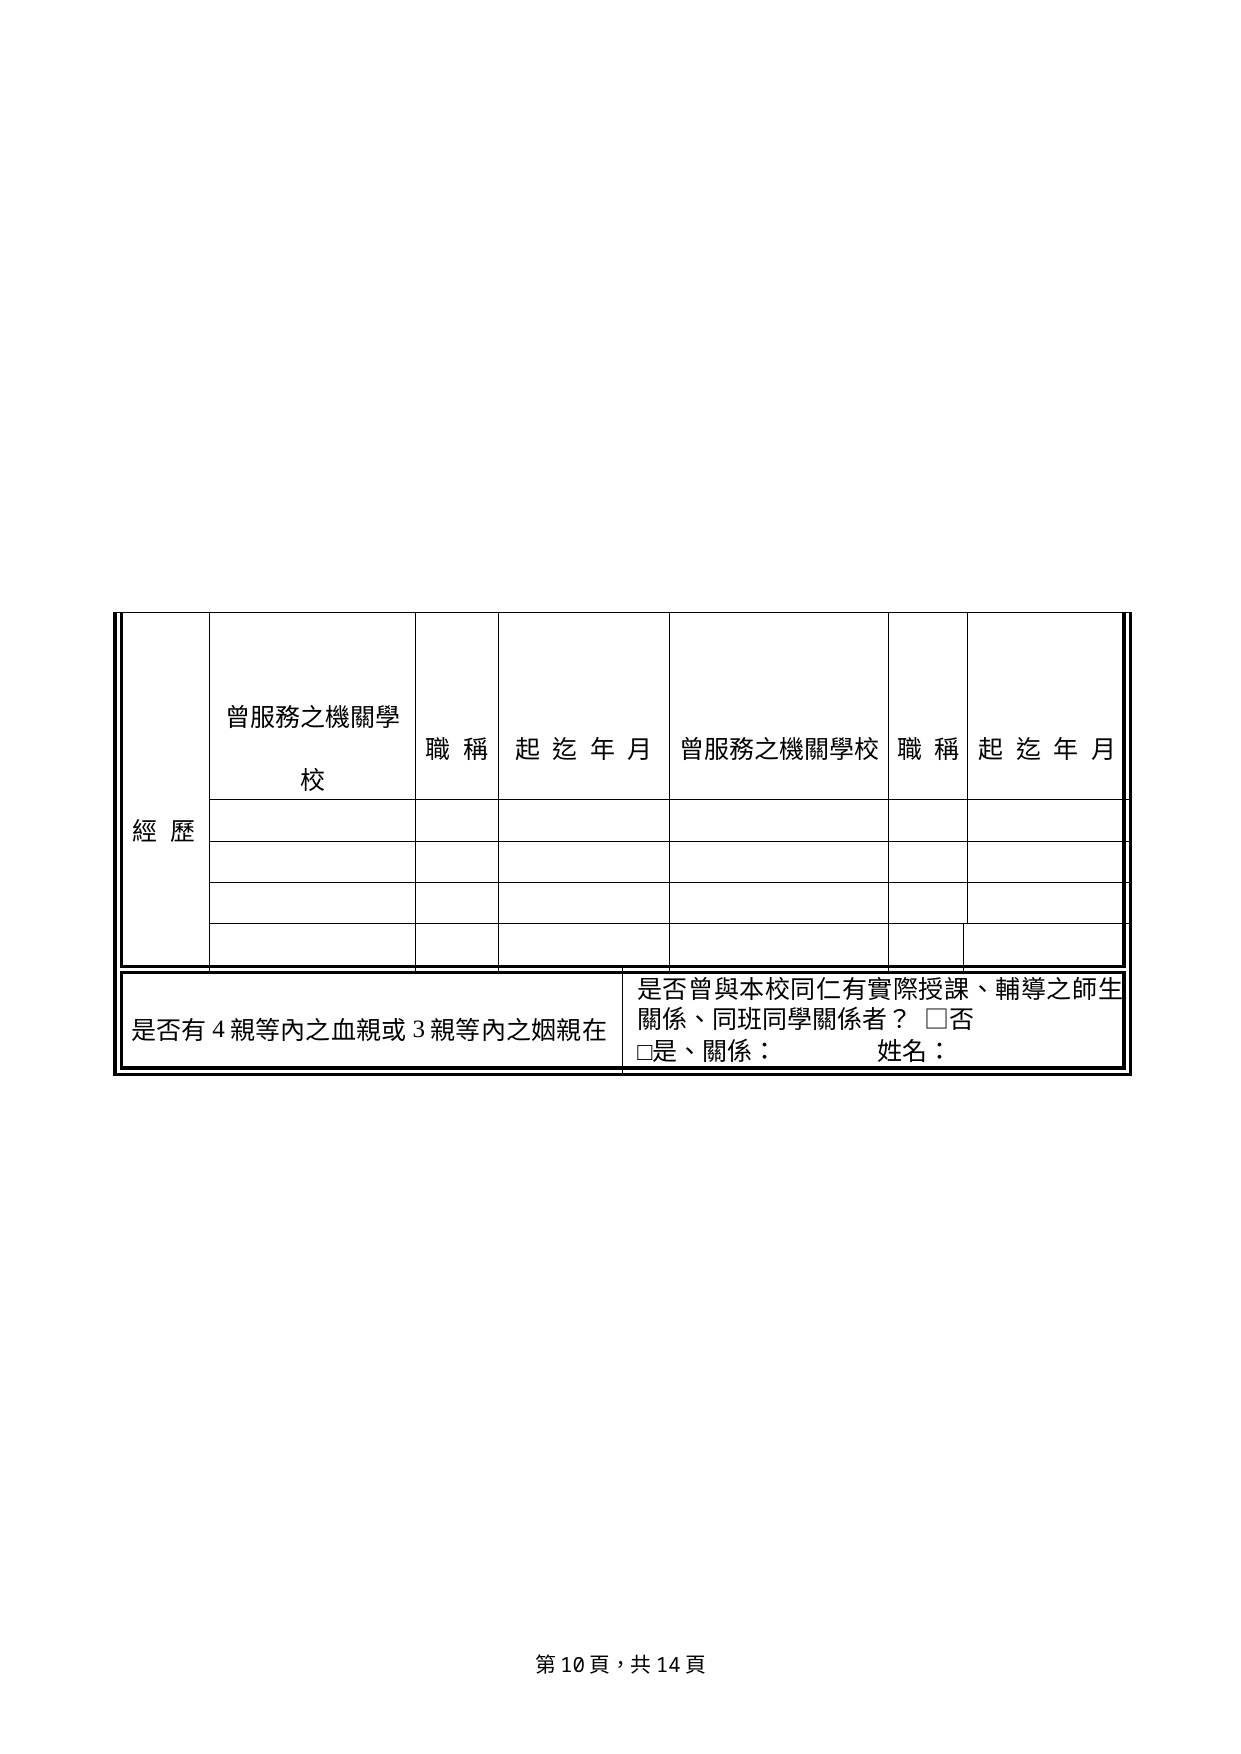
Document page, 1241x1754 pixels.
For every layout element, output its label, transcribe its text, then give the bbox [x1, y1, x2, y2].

table_cell 職 稱 [889, 613, 967, 799]
table_cell [968, 842, 1122, 882]
table_cell 起 迄 年 月 [499, 613, 669, 799]
table_cell [499, 842, 669, 882]
table_cell [670, 800, 888, 841]
table_cell [416, 800, 498, 841]
table_cell [210, 800, 415, 841]
table_cell [670, 924, 888, 965]
table_cell [210, 883, 415, 923]
table_cell 經 歷 [123, 613, 209, 965]
table_cell [210, 924, 415, 965]
table_cell [889, 924, 963, 965]
table_cell [968, 883, 1122, 923]
table_cell 職 稱 [416, 613, 498, 799]
table_cell [670, 842, 888, 882]
table_cell 曾服務之機關學校 [210, 613, 415, 799]
table_cell [499, 883, 669, 923]
table_cell 曾服務之機關學校 [670, 613, 888, 799]
table_cell [499, 800, 669, 841]
table_cell 是否有4親等內之血親或3親等內之姻親在本校服務? □否 □是、關係： 姓名： [118, 965, 209, 1066]
table_cell [416, 883, 498, 923]
table_cell [670, 883, 888, 923]
table_cell [416, 842, 498, 882]
table_cell [964, 924, 1122, 965]
table_cell [968, 800, 1122, 841]
table_cell [889, 883, 967, 923]
table_cell 是否曾與本校同仁有實際授課、輔導之師生關係、同班同學關係者？ □否 □是、關係： 姓名： [964, 965, 1127, 1066]
table_cell 是否曾與本校同仁有實際授課、輔導之師生關係、同班同學關係者？ □否 □是、關係： 姓名： [623, 974, 1122, 1066]
table_cell [210, 842, 415, 882]
table_cell [416, 924, 498, 965]
table_cell [889, 800, 967, 841]
table_cell 是否有4親等內之血親或3親等內之姻親在本校服務? □否 □是、關係： 姓名： [123, 974, 622, 1066]
table_cell [499, 924, 669, 965]
table_cell [889, 842, 967, 882]
table_cell 起 迄 年 月 [968, 613, 1122, 799]
